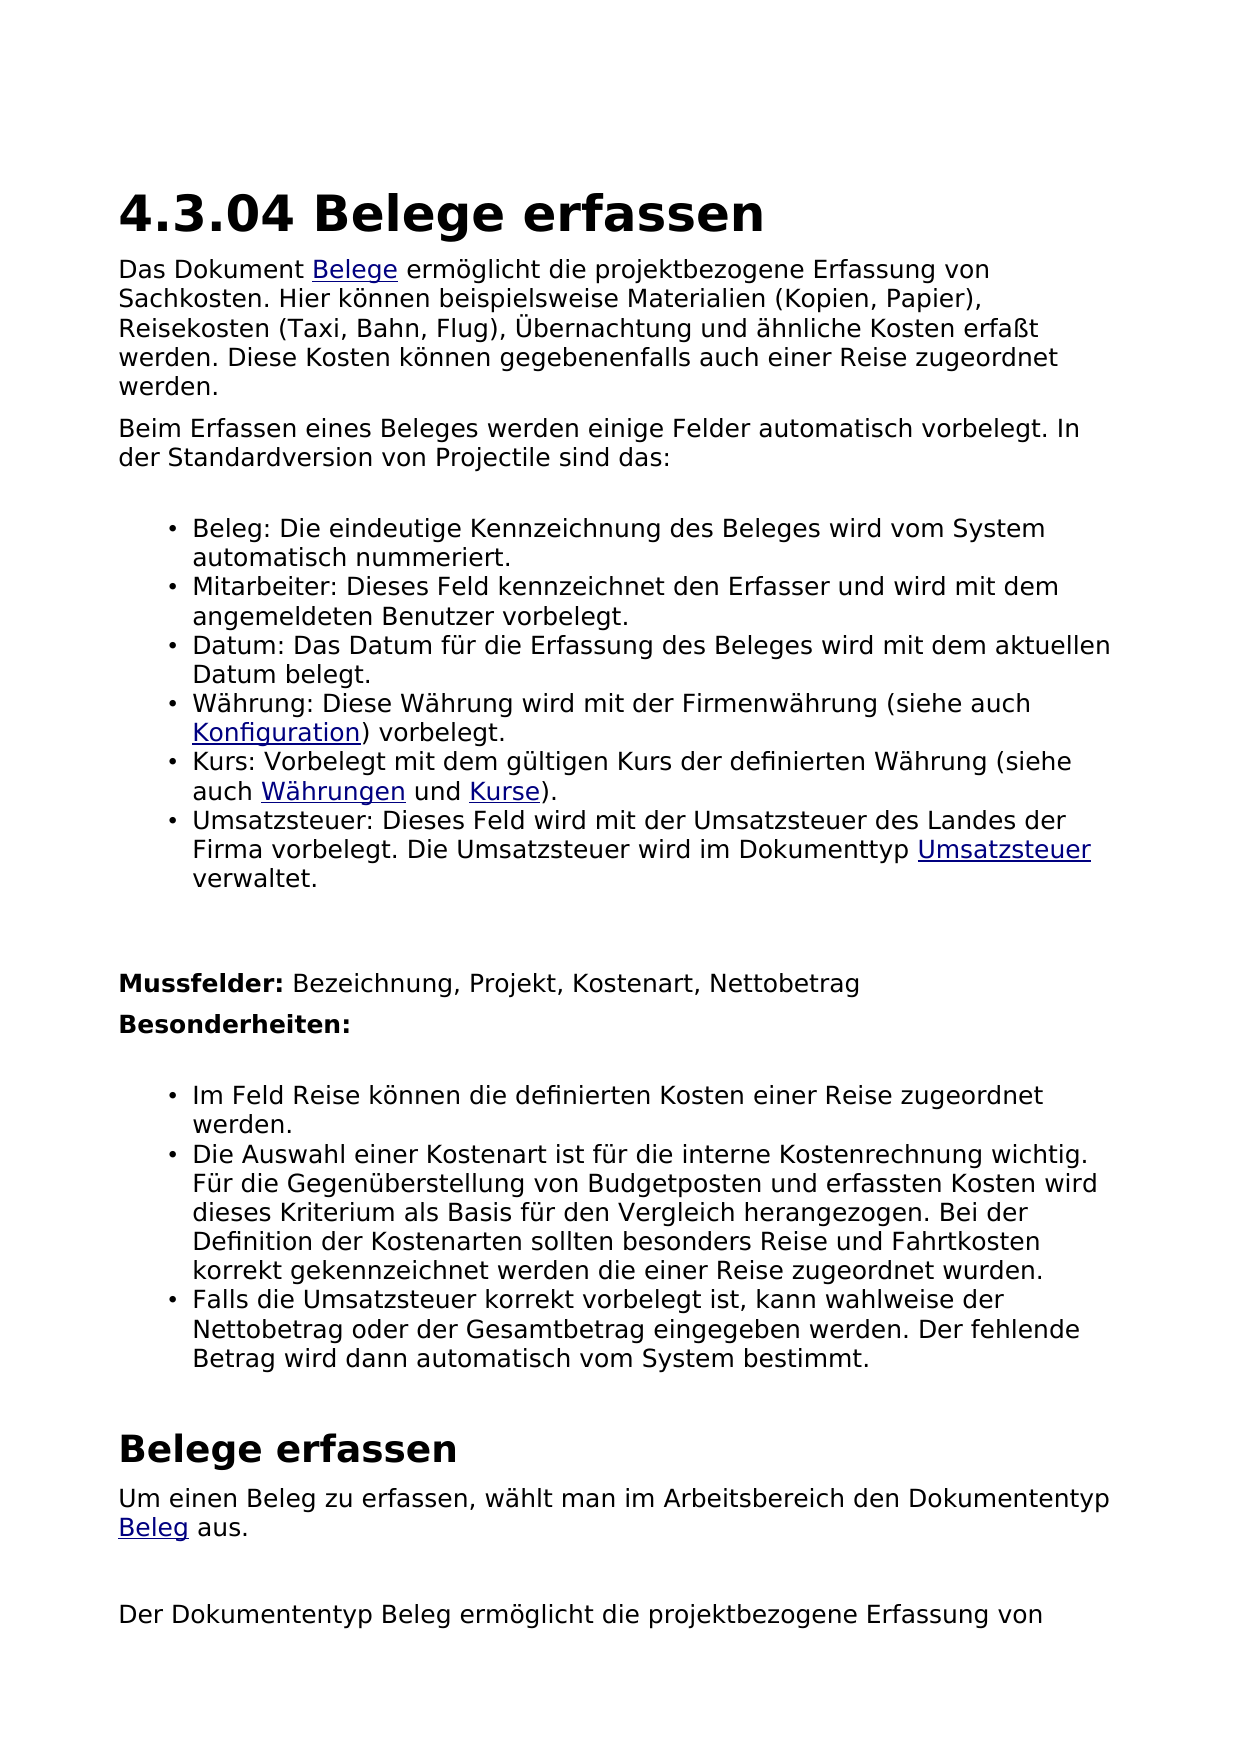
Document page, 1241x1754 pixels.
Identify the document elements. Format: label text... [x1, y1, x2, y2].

list Beleg: Die eindeutige Kennzeichnung des Beleges wird vom System automatisch nummeriert. [177, 514, 1122, 572]
list Die Auswahl einer Kostenart ist für die interne Kostenrechnung wichtig. Für die Gegenüberstellung von Budgetposten und erfassten Kosten wird dieses Kriterium als Basis für den Vergleich herangezogen. Bei der Definition der Kostenarten sollten besonders Reise und Fahrtkosten korrekt gekennzeichnet werden die einer Reise zugeordnet wurden. [177, 1140, 1122, 1286]
list Falls die Umsatzsteuer korrekt vorbelegt ist, kann wahlweise der Nettobetrag oder der Gesamtbetrag eingegeben werden. Der fehlende Betrag wird dann automatisch vom System bestimmt. [177, 1286, 1122, 1373]
list Kurs: Vorbelegt mit dem gültigen Kurs der definierten Währung (siehe auch Währungen und Kurse). [177, 747, 1122, 806]
list Datum: Das Datum für die Erfassung des Beleges wird mit dem aktuellen Datum belegt. [177, 631, 1122, 689]
text Mussfelder: Bezeichnung, Projekt, Kostenart, Nettobetrag [118, 969, 1122, 998]
list Im Feld Reise können die definierten Kosten einer Reise zugeordnet werden. [177, 1082, 1122, 1140]
list Währung: Diese Währung wird mit der Firmenwährung (siehe auch Konfiguration) vorbelegt. [177, 689, 1122, 747]
list Mitarbeiter: Dieses Feld kennzeichnet den Erfasser und wird mit dem angemeldeten Benutzer vorbelegt. [177, 572, 1122, 631]
text Um einen Beleg zu erfassen, wählt man im Arbeitsbereich den Dokumententyp Beleg aus. [118, 1484, 1122, 1542]
subtitle 4.3.04 Belege erfassen [118, 185, 1122, 243]
subtitle Belege erfassen [118, 1428, 1122, 1471]
text Das Dokument Belege ermöglicht die projektbezogene Erfassung von Sachkosten. Hier können beispielsweise Materialien (Kopien, Papier), Reisekosten (Taxi, Bahn, Flug), Übernachtung und ähnliche Kosten erfaßt werden. Diese Kosten können gegebenenfalls auch einer Reise zugeordnet werden. [118, 256, 1122, 401]
list Umsatzsteuer: Dieses Feld wird mit der Umsatzsteuer des Landes der Firma vorbelegt. Die Umsatzsteuer wird im Dokumenttyp Umsatzsteuer verwaltet. [177, 806, 1122, 893]
text Der Dokumententyp Beleg ermöglicht die projektbezogene Erfassung von [118, 1601, 1122, 1630]
text Besonderheiten: [118, 1010, 1122, 1039]
text Beim Erfassen eines Beleges werden einige Felder automatisch vorbelegt. In der Standardversion von Projectile sind das: [118, 414, 1122, 472]
